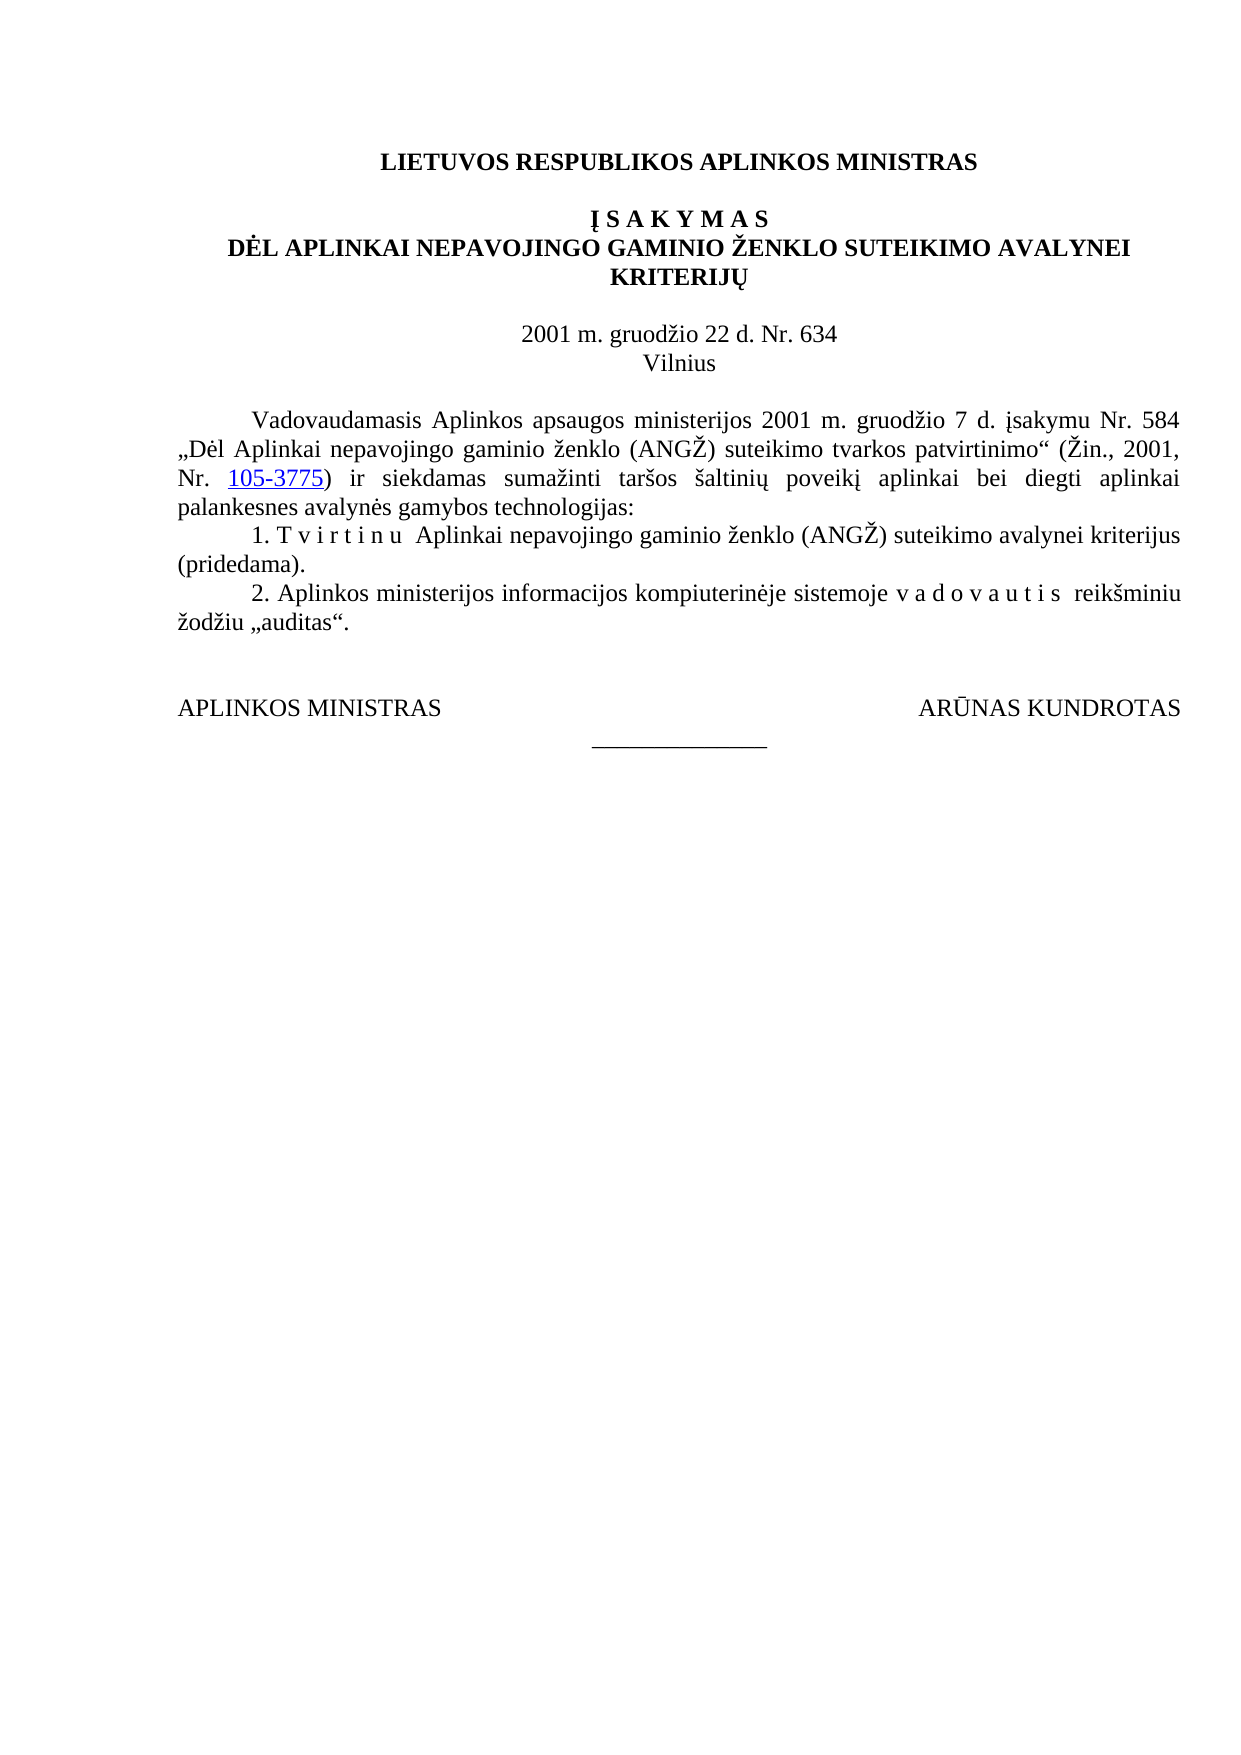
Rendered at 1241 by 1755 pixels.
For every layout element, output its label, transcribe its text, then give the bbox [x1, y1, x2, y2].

text LIETUVOS RESPUBLIKOS APLINKOS MINISTRAS [177, 147, 1181, 176]
text DĖL APLINKAI NEPAVOJINGO GAMINIO ŽENKLO SUTEIKIMO AVALYNEI KRITERIJŲ [177, 233, 1181, 291]
text 1. Tvirtinu Aplinkai nepavojingo gaminio ženklo (ANGŽ) suteikimo avalynei kriterijus (pridedama). [177, 521, 1181, 578]
text APLINKOS MINISTRAS ARŪNAS KUNDROTAS [177, 693, 1181, 722]
text Vilnius [177, 348, 1181, 377]
text Vadovaudamasis Aplinkos apsaugos ministerijos 2001 m. gruodžio 7 d. įsakymu Nr. 584 „Dėl Aplinkai nepavojingo gaminio ženklo (ANGŽ) suteikimo tvarkos patvirtinimo“ (Žin., 2001, Nr. 105-3775) ir siekdamas sumažinti taršos šaltinių poveikį aplinkai bei diegti aplinkai palankesnes avalynės gamybos technologijas: [177, 406, 1181, 521]
text Į S A K Y M A S [177, 204, 1181, 233]
text 2. Aplinkos ministerijos informacijos kompiuterinėje sistemoje vadovautis reikšminiu žodžiu „auditas“. [177, 578, 1181, 636]
text ______________ [177, 722, 1181, 751]
text 2001 m. gruodžio 22 d. Nr. 634 [177, 319, 1181, 348]
